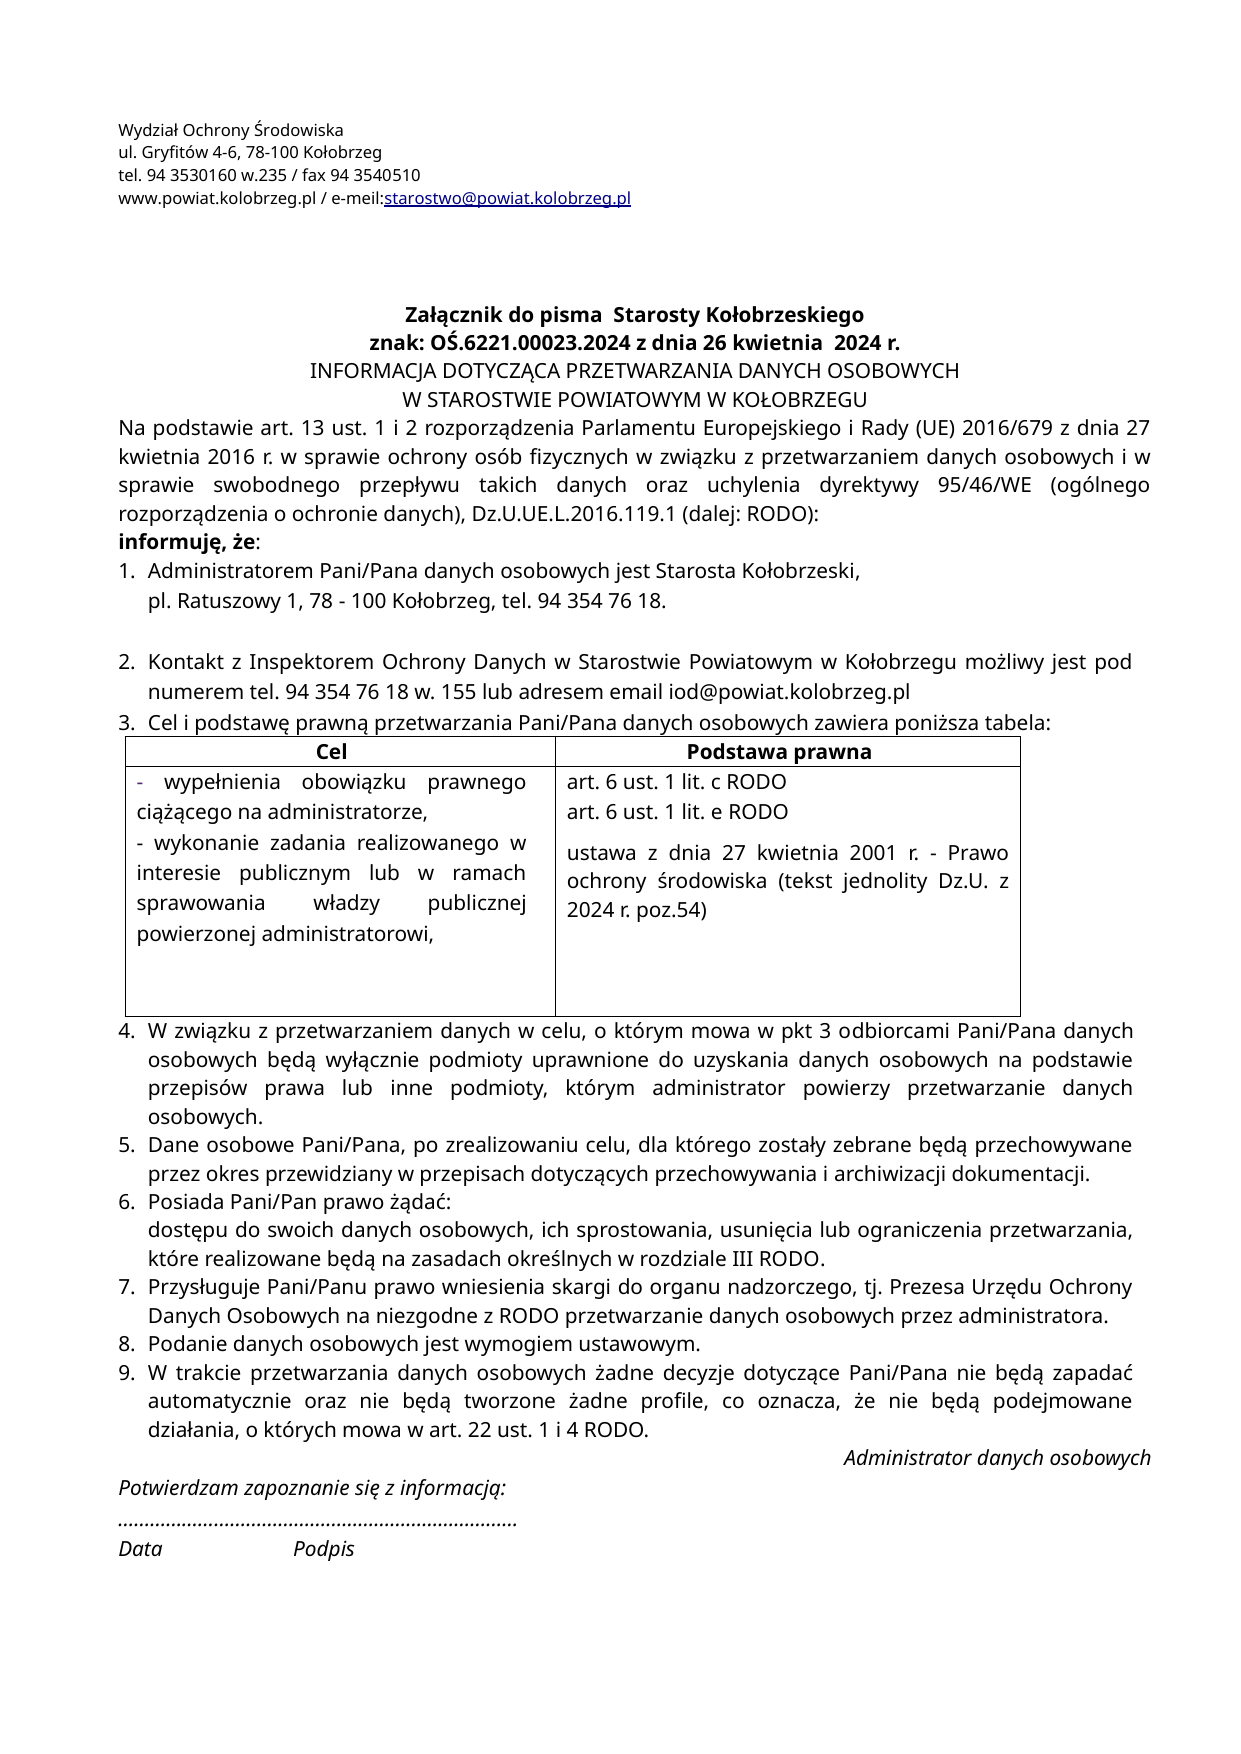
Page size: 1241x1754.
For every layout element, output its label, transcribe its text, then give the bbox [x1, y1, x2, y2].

list W związku z przetwarzaniem danych w celu, o którym mowa w pkt 3 odbiorcami Pani/Pana danych osobowych będą wyłącznie podmioty uprawnione do uzyskania danych osobowych na podstawie przepisów prawa lub inne podmioty, którym administrator powierzy przetwarzanie danych osobowych. [118, 1017, 1134, 1130]
text Wydział Ochrony Środowiska ul. Gryfitów 4-6, 78-100 Kołobrzeg tel. 94 3530160 w.235 / fax 94 3540510 [118, 118, 1152, 186]
text W STAROSTWIE POWIATOWYM W KOŁOBRZEGU [118, 385, 1152, 413]
list W trakcie przetwarzania danych osobowych żadne decyzje dotyczące Pani/Pana nie będą zapadać automatycznie oraz nie będą tworzone żadne profile, co oznacza, że nie będą podejmowane działania, o których mowa w art. 22 ust. 1 i 4 RODO. [118, 1358, 1134, 1443]
table_header Podstawa prawna [556, 737, 1020, 766]
text pl. Ratuszowy 1, 78 - 100 Kołobrzeg, tel. 94 354 76 18. [148, 586, 1134, 614]
list Przysługuje Pani/Panu prawo wniesienia skargi do organu nadzorczego, tj. Prezesa Urzędu Ochrony Danych Osobowych na niezgodne z RODO przetwarzanie danych osobowych przez administratora. [118, 1272, 1134, 1329]
list Administratorem Pani/Pana danych osobowych jest Starosta Kołobrzeski, [118, 556, 1134, 584]
table_header Cel [126, 737, 555, 766]
text ………………………………………………………………… [118, 1504, 1152, 1532]
text znak: OŚ.6221.00023.2024 z dnia 26 kwietnia 2024 r. [118, 328, 1152, 357]
table_cell art. 6 ust. 1 lit. c RODO art. 6 ust. 1 lit. e RODO ustawa z dnia 27 kwietnia 2001 r. - Prawo ochrony środowiska (tekst jednolity Dz.U. z 2024 r. poz.54) [556, 767, 1020, 1016]
text informuję, że: [118, 527, 1152, 556]
text dostępu do swoich danych osobowych, ich sprostowania, usunięcia lub ograniczenia przetwarzania, które realizowane będą na zasadach określnych w rozdziale III RODO. [148, 1216, 1134, 1272]
text Data Podpis [118, 1534, 1152, 1563]
list Podanie danych osobowych jest wymogiem ustawowym. [118, 1329, 1134, 1358]
list Dane osobowe Pani/Pana, po zrealizowaniu celu, dla którego zostały zebrane będą przechowywane przez okres przewidziany w przepisach dotyczących przechowywania i archiwizacji dokumentacji. [118, 1130, 1134, 1187]
text Potwierdzam zapoznanie się z informacją: [118, 1473, 1152, 1502]
text INFORMACJA DOTYCZĄCA PRZETWARZANIA DANYCH OSOBOWYCH [118, 357, 1152, 385]
table_cell - wypełnienia obowiązku prawnego ciążącego na administratorze, - wykonanie zadania realizowanego w interesie publicznym lub w ramach sprawowania władzy publicznej powierzonej administratorowi, [126, 767, 555, 1016]
text Załącznik do pisma Starosty Kołobrzeskiego [118, 300, 1152, 328]
text Administrator danych osobowych [118, 1443, 1152, 1472]
text Na podstawie art. 13 ust. 1 i 2 rozporządzenia Parlamentu Europejskiego i Rady (UE) 2016/679 z dnia 27 kwietnia 2016 r. w sprawie ochrony osób fizycznych w związku z przetwarzaniem danych osobowych i w sprawie swobodnego przepływu takich danych oraz uchylenia dyrektywy 95/46/WE (ogólnego rozporządzenia o ochronie danych), Dz.U.UE.L.2016.119.1 (dalej: RODO): [118, 413, 1152, 527]
list Posiada Pani/Pan prawo żądać: [118, 1187, 1134, 1216]
list Kontakt z Inspektorem Ochrony Danych w Starostwie Powiatowym w Kołobrzegu możliwy jest pod numerem tel. 94 354 76 18 w. 155 lub adresem email iod@powiat.kolobrzeg.pl [118, 647, 1134, 706]
text www.powiat.kolobrzeg.pl / e-meil:starostwo@powiat.kolobrzeg.pl [118, 186, 1152, 209]
list Cel i podstawę prawną przetwarzania Pani/Pana danych osobowych zawiera poniższa tabela: [118, 708, 1134, 736]
